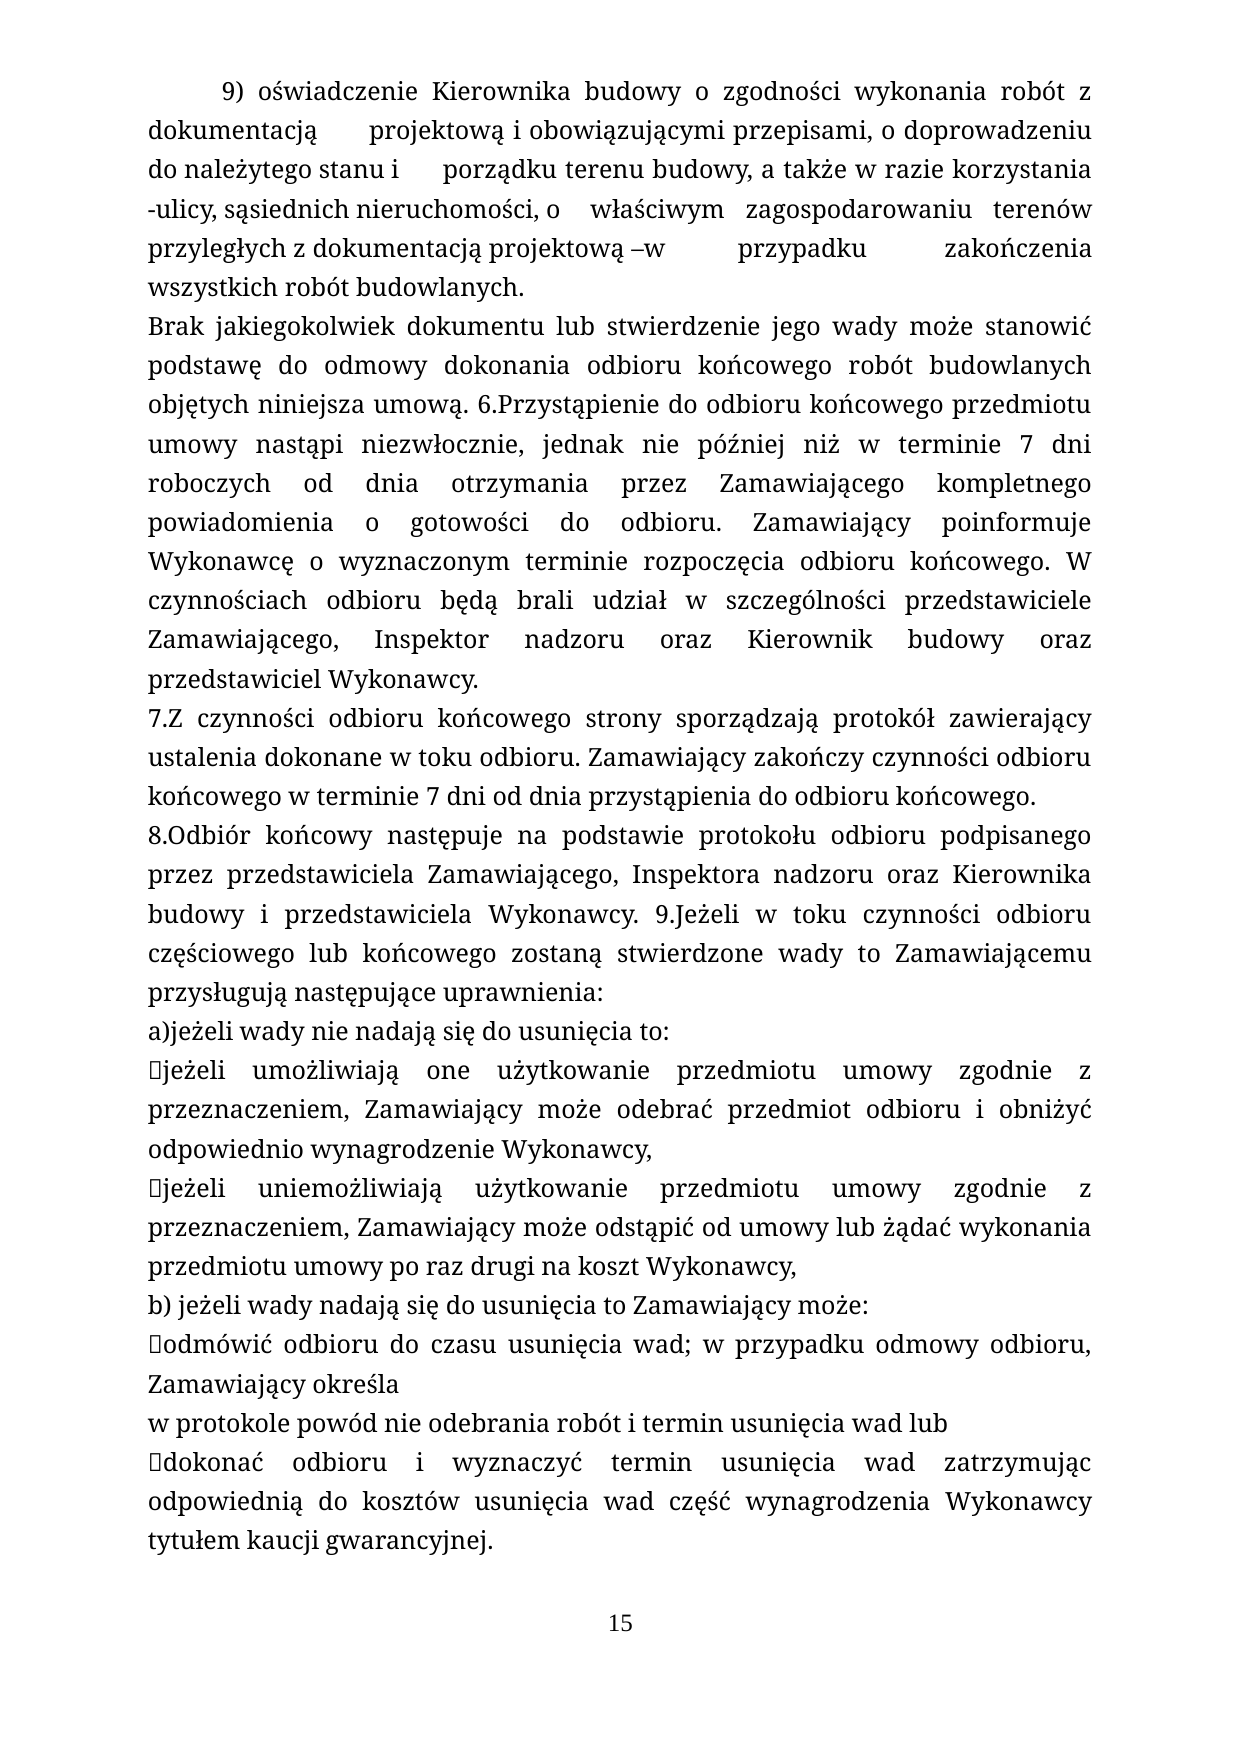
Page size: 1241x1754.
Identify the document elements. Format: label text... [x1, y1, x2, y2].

text jeżeli umożliwiają one użytkowanie przedmiotu umowy zgodnie z przeznaczeniem, Zamawiający może odebrać przedmiot odbioru i obniżyć odpowiednio wynagrodzenie Wykonawcy, [148, 1053, 1092, 1165]
text w protokole powód nie odebrania robót i termin usunięcia wad lub [148, 1405, 1092, 1439]
text Brak jakiegokolwiek dokumentu lub stwierdzenie jego wady może stanowić podstawę do odmowy dokonania odbioru końcowego robót budowlanych objętych niniejsza umową. 6.Przystąpienie do odbioru końcowego przedmiotu umowy nastąpi niezwłocznie, jednak nie później niż w terminie 7 dni roboczych od dnia otrzymania przez Zamawiającego kompletnego powiadomienia o gotowości do odbioru. Zamawiający poinformuje Wykonawcę o wyznaczonym terminie rozpoczęcia odbioru końcowego. W czynnościach odbioru będą brali udział w szczególności przedstawiciele Zamawiającego, Inspektor nadzoru oraz Kierownik budowy oraz przedstawiciel Wykonawcy. [148, 309, 1092, 695]
text dokonać odbioru i wyznaczyć termin usunięcia wad zatrzymując odpowiednią do kosztów usunięcia wad część wynagrodzenia Wykonawcy tytułem kaucji gwarancyjnej. [148, 1444, 1092, 1557]
text 9) oświadczenie Kierownika budowy o zgodności wykonania robót z dokumentacją projektową i obowiązującymi przepisami, o doprowadzeniu do należytego stanu i porządku terenu budowy, a także w razie korzystania -ulicy, sąsiednich nieruchomości, o właściwym zagospodarowaniu terenów przyległych z dokumentacją projektową –w przypadku zakończenia wszystkich robót budowlanych. [148, 74, 1092, 304]
text 7.Z czynności odbioru końcowego strony sporządzają protokół zawierający ustalenia dokonane w toku odbioru. Zamawiający zakończy czynności odbioru końcowego w terminie 7 dni od dnia przystąpienia do odbioru końcowego. [148, 700, 1092, 813]
text 8.Odbiór końcowy następuje na podstawie protokołu odbioru podpisanego przez przedstawiciela Zamawiającego, Inspektora nadzoru oraz Kierownika budowy i przedstawiciela Wykonawcy. 9.Jeżeli w toku czynności odbioru częściowego lub końcowego zostaną stwierdzone wady to Zamawiającemu przysługują następujące uprawnienia: [148, 818, 1092, 1009]
text a)jeżeli wady nie nadają się do usunięcia to: [148, 1014, 1092, 1048]
text odmówić odbioru do czasu usunięcia wad; w przypadku odmowy odbioru, Zamawiający określa [148, 1327, 1092, 1400]
text jeżeli uniemożliwiają użytkowanie przedmiotu umowy zgodnie z przeznaczeniem, Zamawiający może odstąpić od umowy lub żądać wykonania przedmiotu umowy po raz drugi na koszt Wykonawcy, [148, 1170, 1092, 1283]
text b) jeżeli wady nadają się do usunięcia to Zamawiający może: [148, 1288, 1092, 1322]
